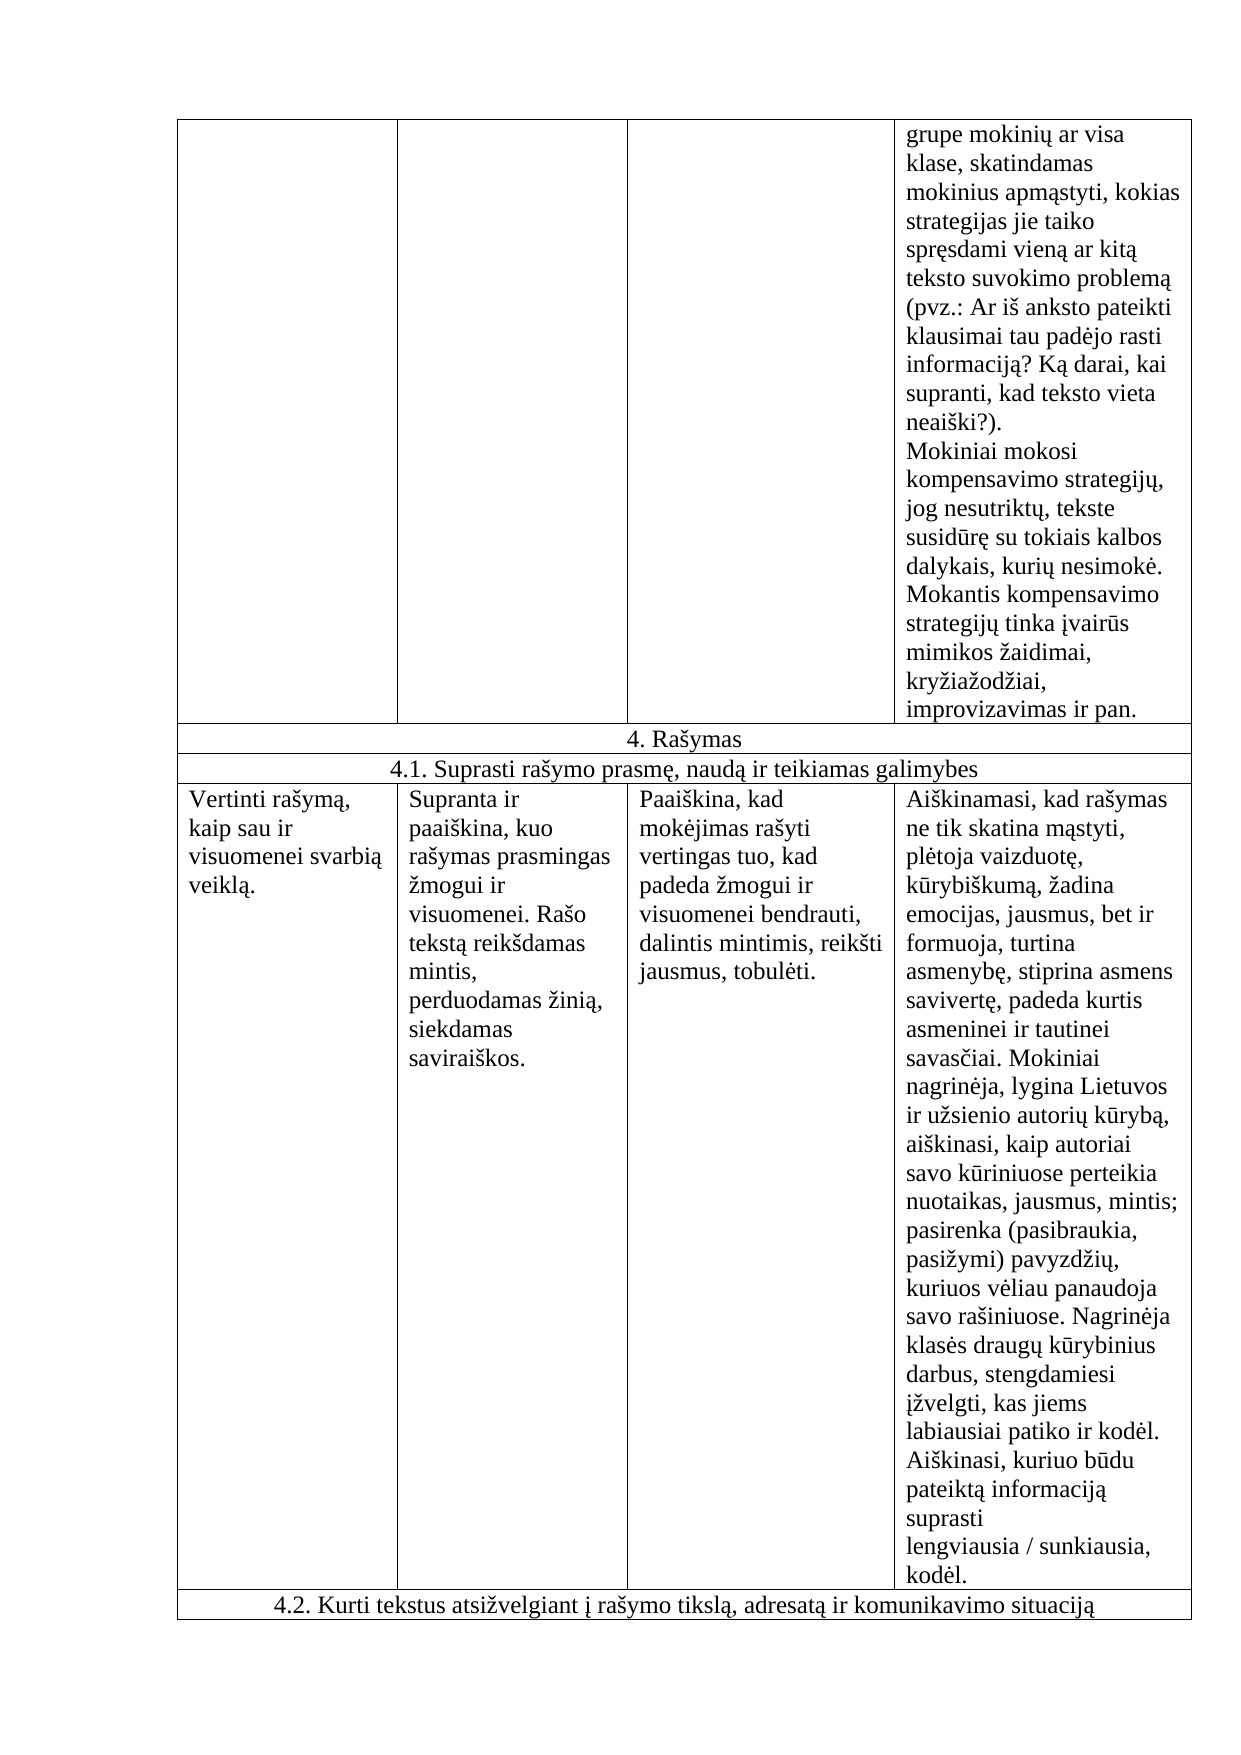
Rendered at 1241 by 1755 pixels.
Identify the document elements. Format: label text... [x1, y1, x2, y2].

table_cell 4.1. Suprasti rašymo prasmę, naudą ir teikiamas galimybes [178, 754, 1191, 783]
table_cell [628, 120, 894, 723]
table_cell [398, 120, 627, 723]
table_cell Vertinti rašymą, kaip sau ir visuomenei svarbią veiklą. [178, 784, 397, 1589]
table_cell Aiškinamasi, kad rašymas ne tik skatina mąstyti, plėtoja vaizduotę, kūrybiškumą, žadina emocijas, jausmus, bet ir formuoja, turtina asmenybę, stiprina asmens savivertę, padeda kurtis asmeninei ir tautinei savasčiai. Mokiniai nagrinėja, lygina Lietuvos ir užsienio autorių kūrybą, aiškinasi, kaip autoriai savo kūriniuose perteikia nuotaikas, jausmus, mintis; pasirenka (pasibraukia, pasižymi) pavyzdžių, kuriuos vėliau panaudoja savo rašiniuose. Nagrinėja klasės draugų kūrybinius darbus, stengdamiesi įžvelgti, kas jiems labiausiai patiko ir kodėl. Aiškinasi, kuriuo būdu pateiktą informaciją suprasti lengviausia / sunkiausia, kodėl. [895, 784, 1191, 1589]
table_cell 4.2. Kurti tekstus atsižvelgiant į rašymo tikslą, adresatą ir komunikavimo situaciją [178, 1590, 1191, 1619]
table_cell grupe mokinių ar visa klase, skatindamas mokinius apmąstyti, kokias strategijas jie taiko spręsdami vieną ar kitą teksto suvokimo problemą (pvz.: Ar iš anksto pateikti klausimai tau padėjo rasti informaciją? Ką darai, kai supranti, kad teksto vieta neaiški?). Mokiniai mokosi kompensavimo strategijų, jog nesutriktų, tekste susidūrę su tokiais kalbos dalykais, kurių nesimokė. Mokantis kompensavimo strategijų tinka įvairūs mimikos žaidimai, kryžiažodžiai, improvizavimas ir pan. [895, 120, 1191, 723]
table_cell Paaiškina, kad mokėjimas rašyti vertingas tuo, kad padeda žmogui ir visuomenei bendrauti, dalintis mintimis, reikšti jausmus, tobulėti. [628, 784, 894, 1589]
table_cell [178, 120, 397, 723]
table_cell Supranta ir paaiškina, kuo rašymas prasmingas žmogui ir visuomenei. Rašo tekstą reikšdamas mintis, perduodamas žinią, siekdamas saviraiškos. [398, 784, 627, 1589]
table_cell 4. Rašymas [178, 724, 1191, 753]
